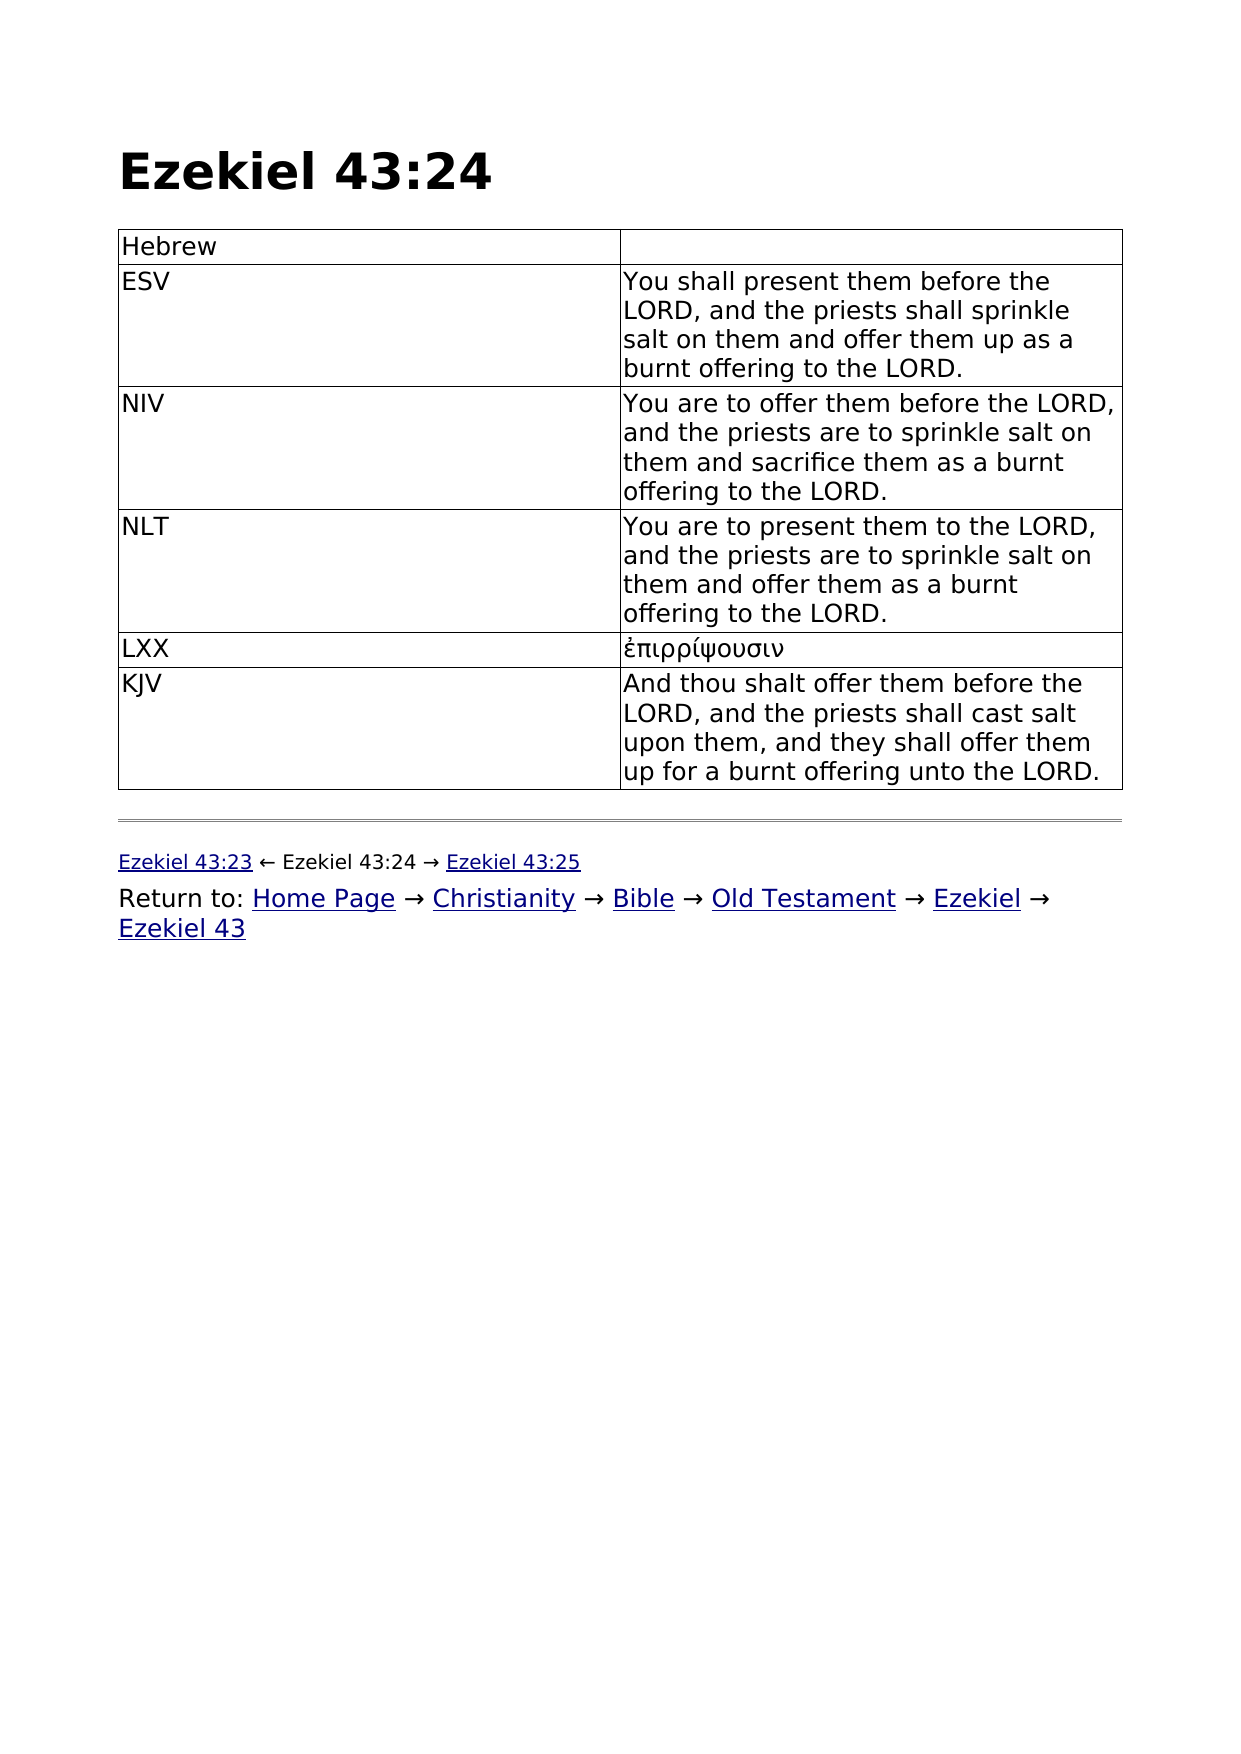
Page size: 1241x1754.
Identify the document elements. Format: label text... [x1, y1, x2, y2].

text Return to: Home Page → Christianity → Bible → Old Testament → Ezekiel → Ezekiel 43 [118, 884, 1122, 943]
table_cell ESV [119, 265, 620, 386]
subtitle Ezekiel 43:24 [118, 143, 1122, 201]
table_cell KJV [119, 668, 620, 789]
table_header Hebrew [119, 230, 620, 264]
table_cell And thou shalt offer them before the LORD, and the priests shall cast salt upon them, and they shall offer them up for a burnt offering unto the LORD. [621, 668, 1122, 789]
table_cell You are to offer them before the LORD, and the priests are to sprinkle salt on them and sacrifice them as a burnt offering to the LORD. [621, 387, 1122, 509]
table_cell NLT [119, 510, 620, 632]
table_cell ἐπιρρίψουσιν [621, 633, 1122, 667]
text Ezekiel 43:23 ← Ezekiel 43:24 → Ezekiel 43:25 [118, 851, 1122, 884]
table_cell You are to present them to the LORD, and the priests are to sprinkle salt on them and offer them as a burnt offering to the LORD. [621, 510, 1122, 632]
table_header [621, 230, 1122, 264]
table_cell You shall present them before the LORD, and the priests shall sprinkle salt on them and offer them up as a burnt offering to the LORD. [621, 265, 1122, 386]
table_cell NIV [119, 387, 620, 509]
table_cell LXX [119, 633, 620, 667]
